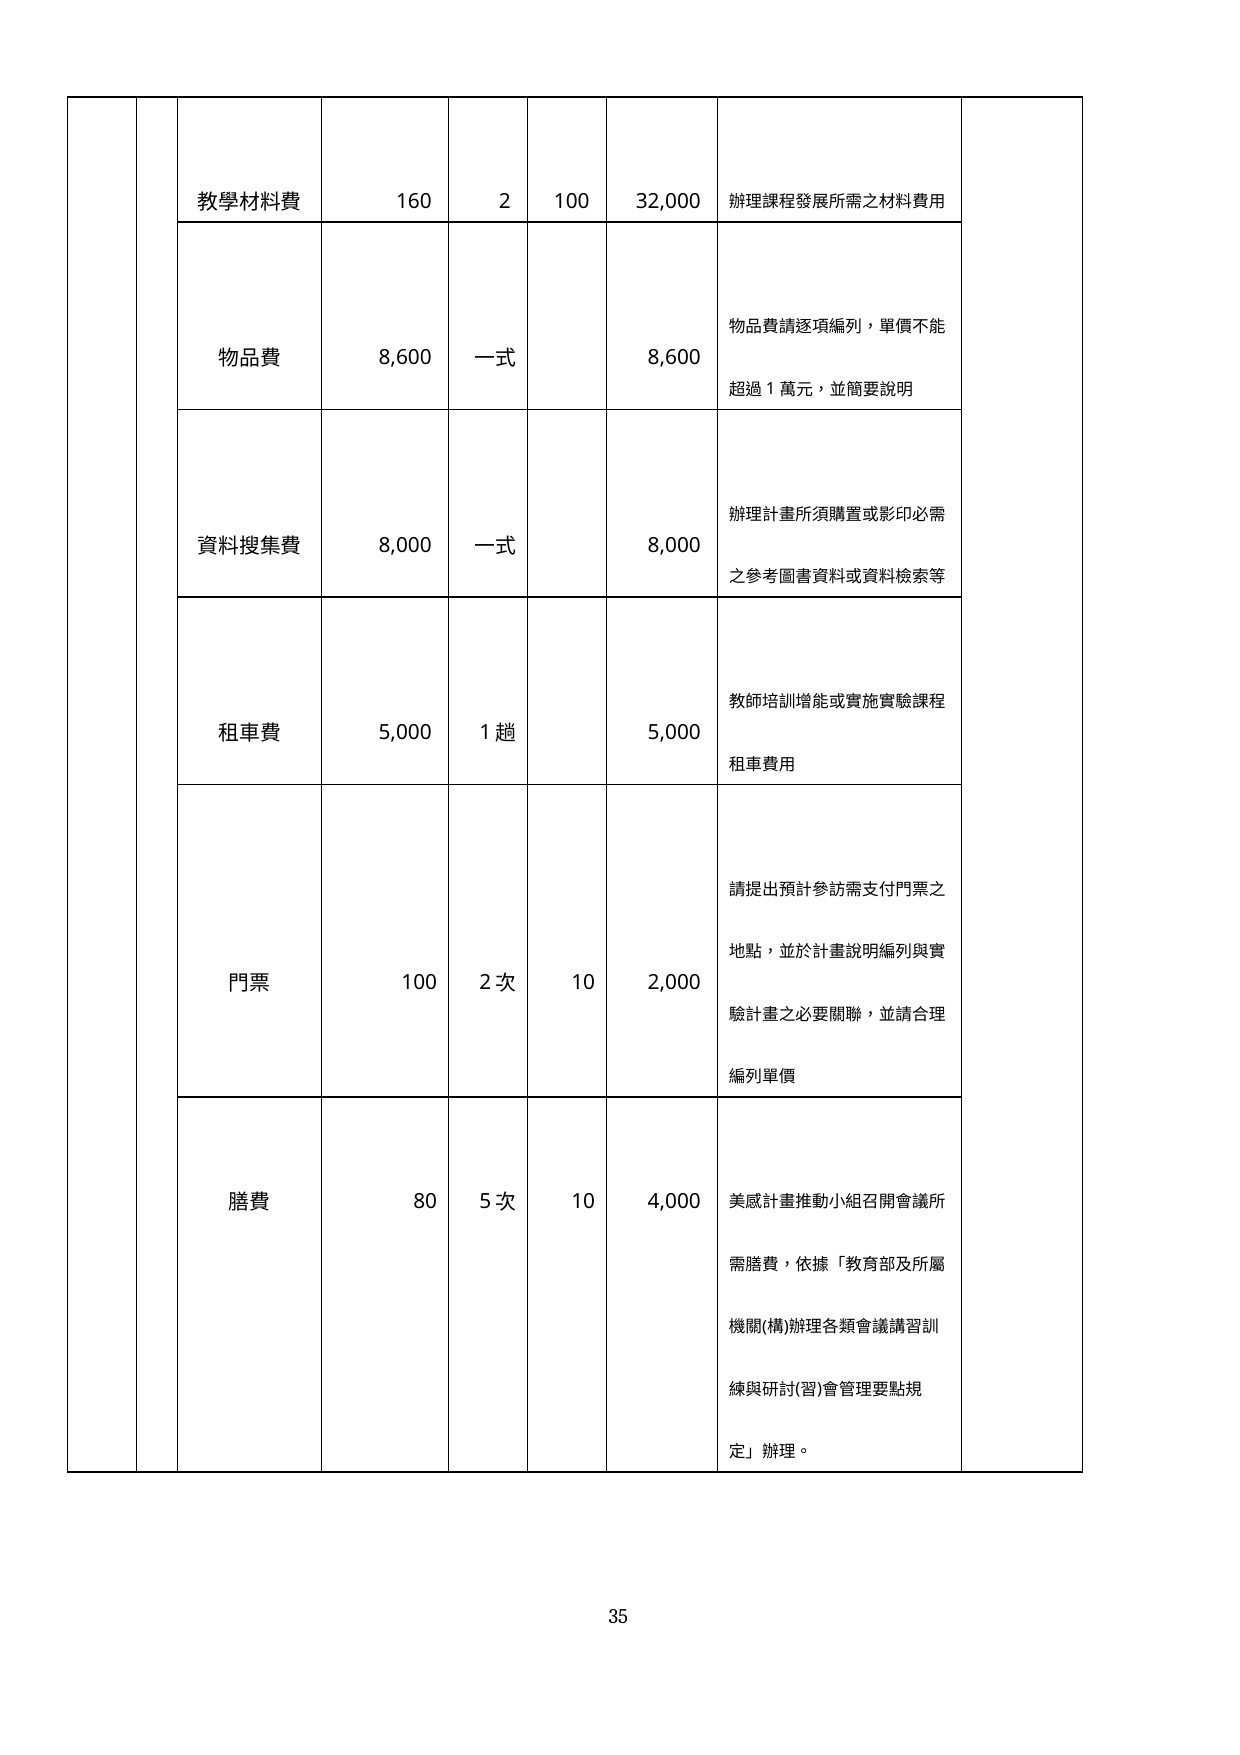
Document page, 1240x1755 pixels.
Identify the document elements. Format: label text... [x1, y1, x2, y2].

table_cell 2,000 [607, 785, 717, 1096]
table_cell 物品費 [178, 223, 321, 409]
table_cell 請提出預計參訪需支付門票之地點，並於計畫說明編列與實驗計畫之必要關聯，並請合理編列單價 [718, 785, 961, 1096]
table_cell 門票 [178, 785, 321, 1096]
table_cell 5,000 [322, 598, 448, 784]
table_cell 80 [322, 1098, 448, 1471]
table_cell [528, 223, 606, 409]
table_cell 8,000 [607, 410, 717, 596]
table_cell 租車費 [178, 598, 321, 784]
table_cell 一式 [449, 223, 527, 409]
table_cell 10 [528, 785, 606, 1096]
table_cell 資料搜集費 [178, 410, 321, 596]
table_cell [137, 98, 177, 1471]
table_cell 2次 [449, 785, 527, 1096]
table_cell 8,600 [322, 223, 448, 409]
table_cell [528, 598, 606, 784]
table_cell 辦理計畫所須購置或影印必需之參考圖書資料或資料檢索等 [718, 410, 961, 596]
table_cell 8,000 [322, 410, 448, 596]
table_cell 教學材料費 [178, 98, 321, 221]
table_cell 2 [449, 98, 527, 221]
table_cell 100 [322, 785, 448, 1096]
table_cell 8,600 [607, 223, 717, 409]
table_cell 教師培訓增能或實施實驗課程租車費用 [718, 598, 961, 784]
table_cell 一式 [449, 410, 527, 596]
table_cell 辦理課程發展所需之材料費用 [718, 98, 961, 221]
table_cell 4,000 [607, 1098, 717, 1471]
table_cell [528, 410, 606, 596]
table_cell [962, 98, 1082, 1471]
table_cell 10 [528, 1098, 606, 1471]
table_cell 物品費請逐項編列，單價不能超過 1 萬元，並簡要說明 [718, 223, 961, 409]
table_cell 160 [322, 98, 448, 221]
table_cell 美感計畫推動小組召開會議所需膳費，依據「教育部及所屬機關(構)辦理各類會議講習訓練與研討(習)會管理要點規定」辦理。 [718, 1098, 961, 1471]
table_cell 5,000 [607, 598, 717, 784]
table_cell 1趟 [449, 598, 527, 784]
table_cell [68, 98, 136, 1471]
table_cell 100 [528, 98, 606, 221]
table_cell 5次 [449, 1098, 527, 1471]
table_cell 膳費 [178, 1098, 321, 1471]
table_cell 32,000 [607, 98, 717, 221]
